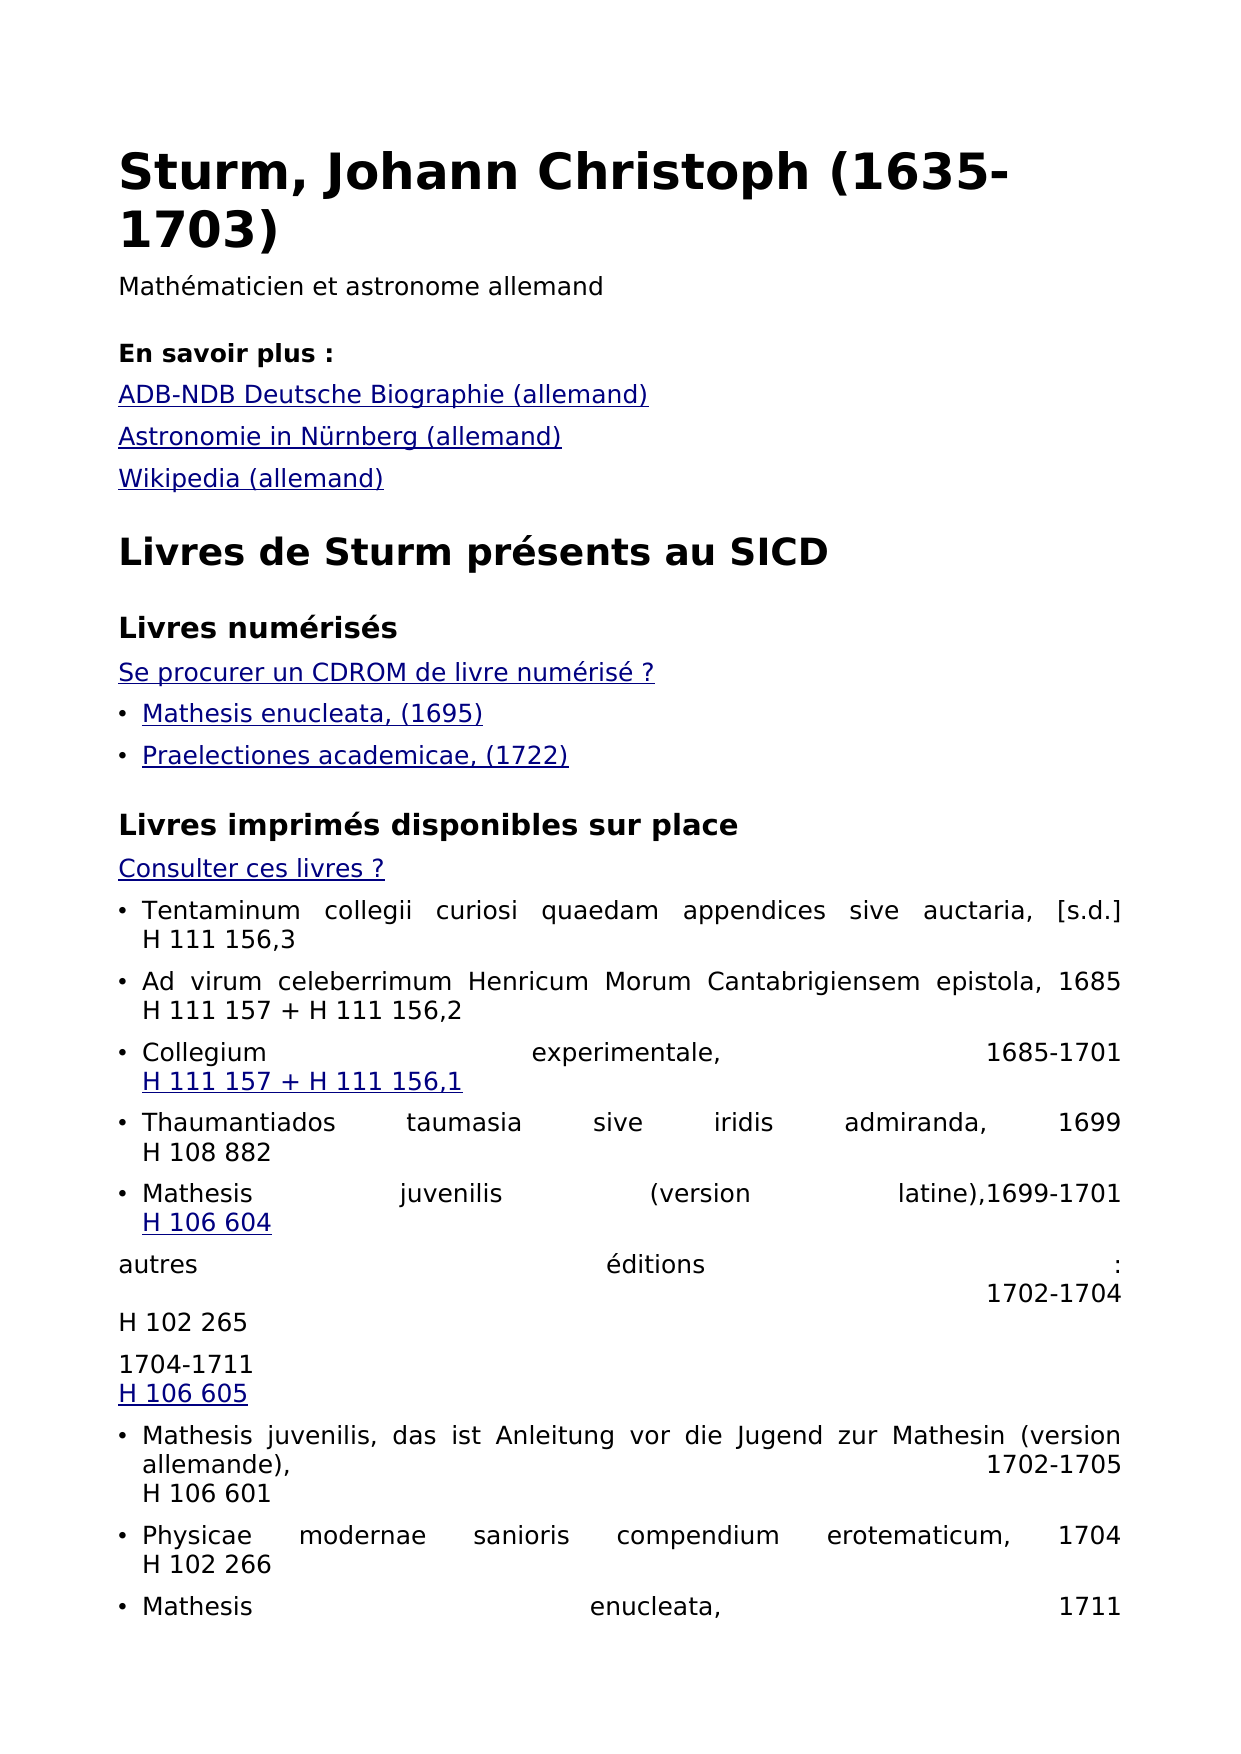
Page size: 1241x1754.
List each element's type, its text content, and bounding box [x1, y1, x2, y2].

text Consulter ces livres ? [118, 854, 1122, 884]
text Se procurer un CDROM de livre numérisé ? [118, 658, 1122, 687]
subtitle En savoir plus : [118, 339, 1122, 368]
list Mathesis enucleata, (1695) [118, 700, 1122, 729]
text Wikipedia (allemand) [118, 464, 1122, 493]
list Mathesis juvenilis (version latine),1699-1701 H 106 604 [118, 1179, 1122, 1238]
list Physicae modernae sanioris compendium erotematicum, 1704 H 102 266 [118, 1521, 1122, 1579]
subtitle Sturm, Johann Christoph (1635-1703) [118, 143, 1122, 259]
list Praelectiones academicae, (1722) [118, 741, 1122, 771]
text Mathématicien et astronome allemand [118, 272, 1122, 301]
subtitle Livres numérisés [118, 612, 1122, 646]
list Ad virum celeberrimum Henricum Morum Cantabrigiensem epistola, 1685 H 111 157 + H 111 156,2 [118, 967, 1122, 1025]
text ADB-NDB Deutsche Biographie (allemand) [118, 380, 1122, 409]
text 1704-1711 H 106 605 [118, 1350, 1122, 1409]
list Mathesis enucleata, 1711 [118, 1592, 1122, 1621]
subtitle Livres de Sturm présents au SICD [118, 530, 1122, 574]
list Mathesis juvenilis, das ist Anleitung vor die Jugend zur Mathesin (version allemande), 1702-1705 H 106 601 [118, 1421, 1122, 1509]
text Astronomie in Nürnberg (allemand) [118, 422, 1122, 451]
list Thaumantiados taumasia sive iridis admiranda, 1699 H 108 882 [118, 1109, 1122, 1167]
subtitle Livres imprimés disponibles sur place [118, 808, 1122, 842]
list Collegium experimentale, 1685-1701 H 111 157 + H 111 156,1 [118, 1038, 1122, 1096]
text autres éditions : 1702-1704 H 102 265 [118, 1250, 1122, 1338]
list Tentaminum collegii curiosi quaedam appendices sive auctaria, [s.d.] H 111 156,3 [118, 896, 1122, 954]
